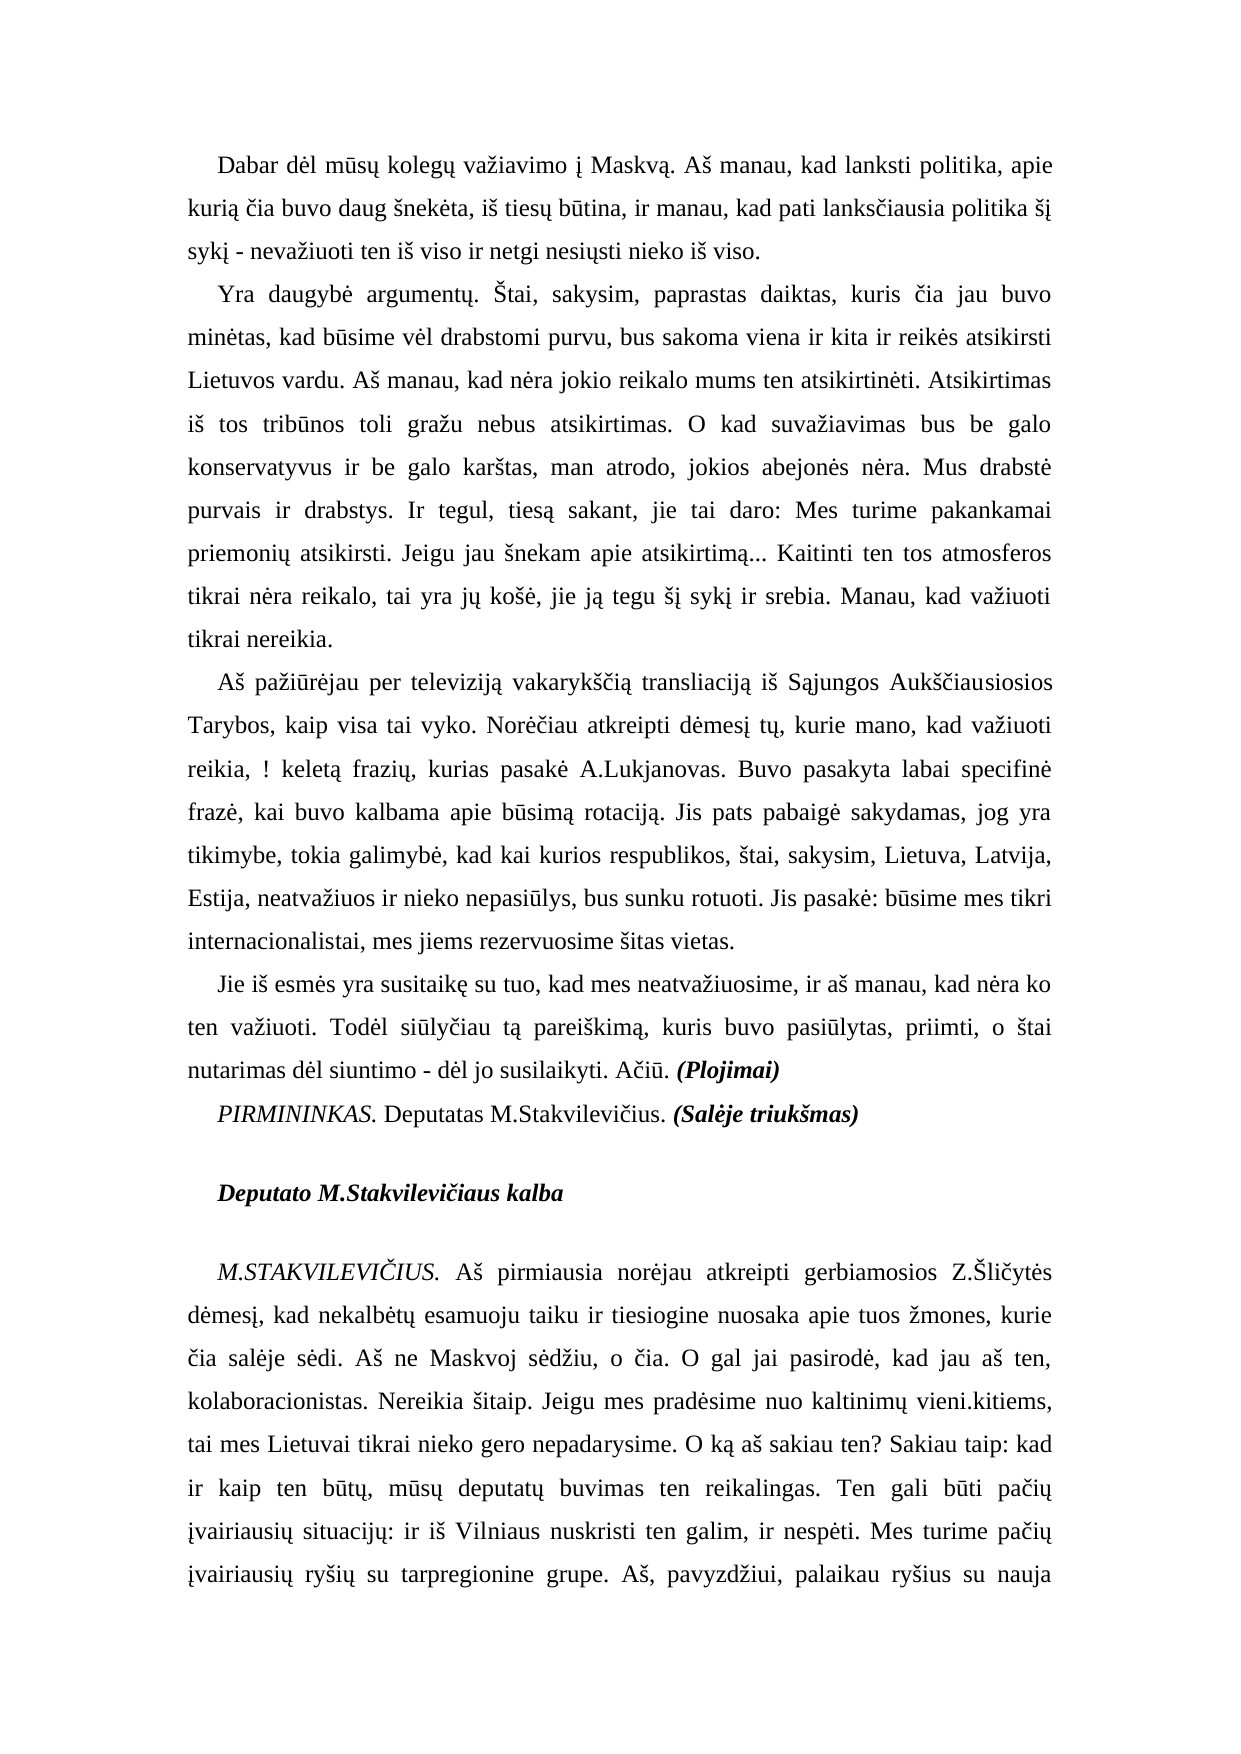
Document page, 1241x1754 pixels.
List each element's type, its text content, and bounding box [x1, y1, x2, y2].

text Deputato M.Stakvilevičiaus kalba [187, 1178, 1053, 1207]
text PIRMININKAS. Deputatas M.Stakvilevičius. (Salėje triukšmas) [187, 1099, 1053, 1127]
text Jie iš esmės yra susitaikę su tuo, kad mes neatvažiuosime, ir aš manau, kad nėra ko ten važiuoti. Todėl siūlyčiau tą pareiškimą, kuris buvo pasiūlytas, priimti, o štai nutarimas dėl siuntimo - dėl jo susilaikyti. Ačiū. (Plojimai) [187, 969, 1053, 1084]
text Aš pažiūrėjau per televiziją vakarykščią transliaciją iš Sąjungos Aukščiau­siosios Tarybos, kaip visa tai vyko. Norėčiau atkreipti dėmesį tų, kurie mano, kad važiuoti reikia, ! keletą frazių, kurias pasakė A.Lukjanovas. Buvo pasakyta labai specifinė frazė, kai buvo kalbama apie būsimą rotaciją. Jis pats pabaigė sakydamas, jog yra tikimybe, tokia galimybė, kad kai kurios respublikos, štai, sakysim, Lietuva, Latvija, Estija, neatvažiuos ir nieko nepasiūlys, bus sunku rotuoti. Jis pasakė: būsime mes tikri internacionalis­tai, mes jiems rezervuosime šitas vietas. [187, 667, 1053, 955]
text Dabar dėl mūsų kolegų važiavimo į Maskvą. Aš manau, kad lanksti politi­ka, apie kurią čia buvo daug šnekėta, iš tiesų būtina, ir manau, kad pati lanksčiausia politika šį sykį - nevažiuoti ten iš viso ir netgi nesiųsti nieko iš viso. [187, 150, 1053, 265]
text M.STAKVILEVIČIUS. Aš pirmiausia norėjau atkreipti gerbiamosios Z.Šličytės dėmesį, kad nekalbėtų esamuoju taiku ir tiesiogine nuosaka apie tuos žmones, kurie čia salėje sėdi. Aš ne Maskvoj sėdžiu, o čia. O gal jai pasirodė, kad jau aš ten, kolaboracionistas. Nereikia šitaip. Jeigu mes pradė­sime nuo kaltinimų vieni.kitiems, tai mes Lietuvai tikrai nieko gero nepada­rysime. O ką aš sakiau ten? Sakiau taip: kad ir kaip ten būtų, mūsų deputatų buvimas ten reikalingas. Ten gali būti pačių įvairiausių situacijų: ir iš Vil­niaus nuskristi ten galim, ir nespėti. Mes turime pačių įvairiausių ryšių su tarpregionine grupe. Aš, pavyzdžiui, palaikau ryšius su nauja [187, 1257, 1053, 1588]
text Yra daugybė argumentų. Štai, sakysim, paprastas daiktas, kuris čia jau buvo minėtas, kad būsime vėl drabstomi purvu, bus sakoma viena ir kita ir reikės atsikirsti Lietuvos vardu. Aš manau, kad nėra jokio reikalo mums ten atsikirtinėti. Atsikirtimas iš tos tribūnos toli gražu nebus atsikirtimas. O kad suvažiavimas bus be galo konservatyvus ir be galo karštas, man atrodo, jokios abejonės nėra. Mus drabstė purvais ir drabstys. Ir tegul, tiesą sakant, jie tai daro: Mes turime pakankamai priemonių atsikirsti. Jeigu jau šnekam apie atsikirtimą... Kaitinti ten tos atmosferos tikrai nėra reikalo, tai yra jų košė, jie ją tegu šį sykį ir srebia. Manau, kad važiuoti tikrai nereikia. [187, 279, 1053, 653]
